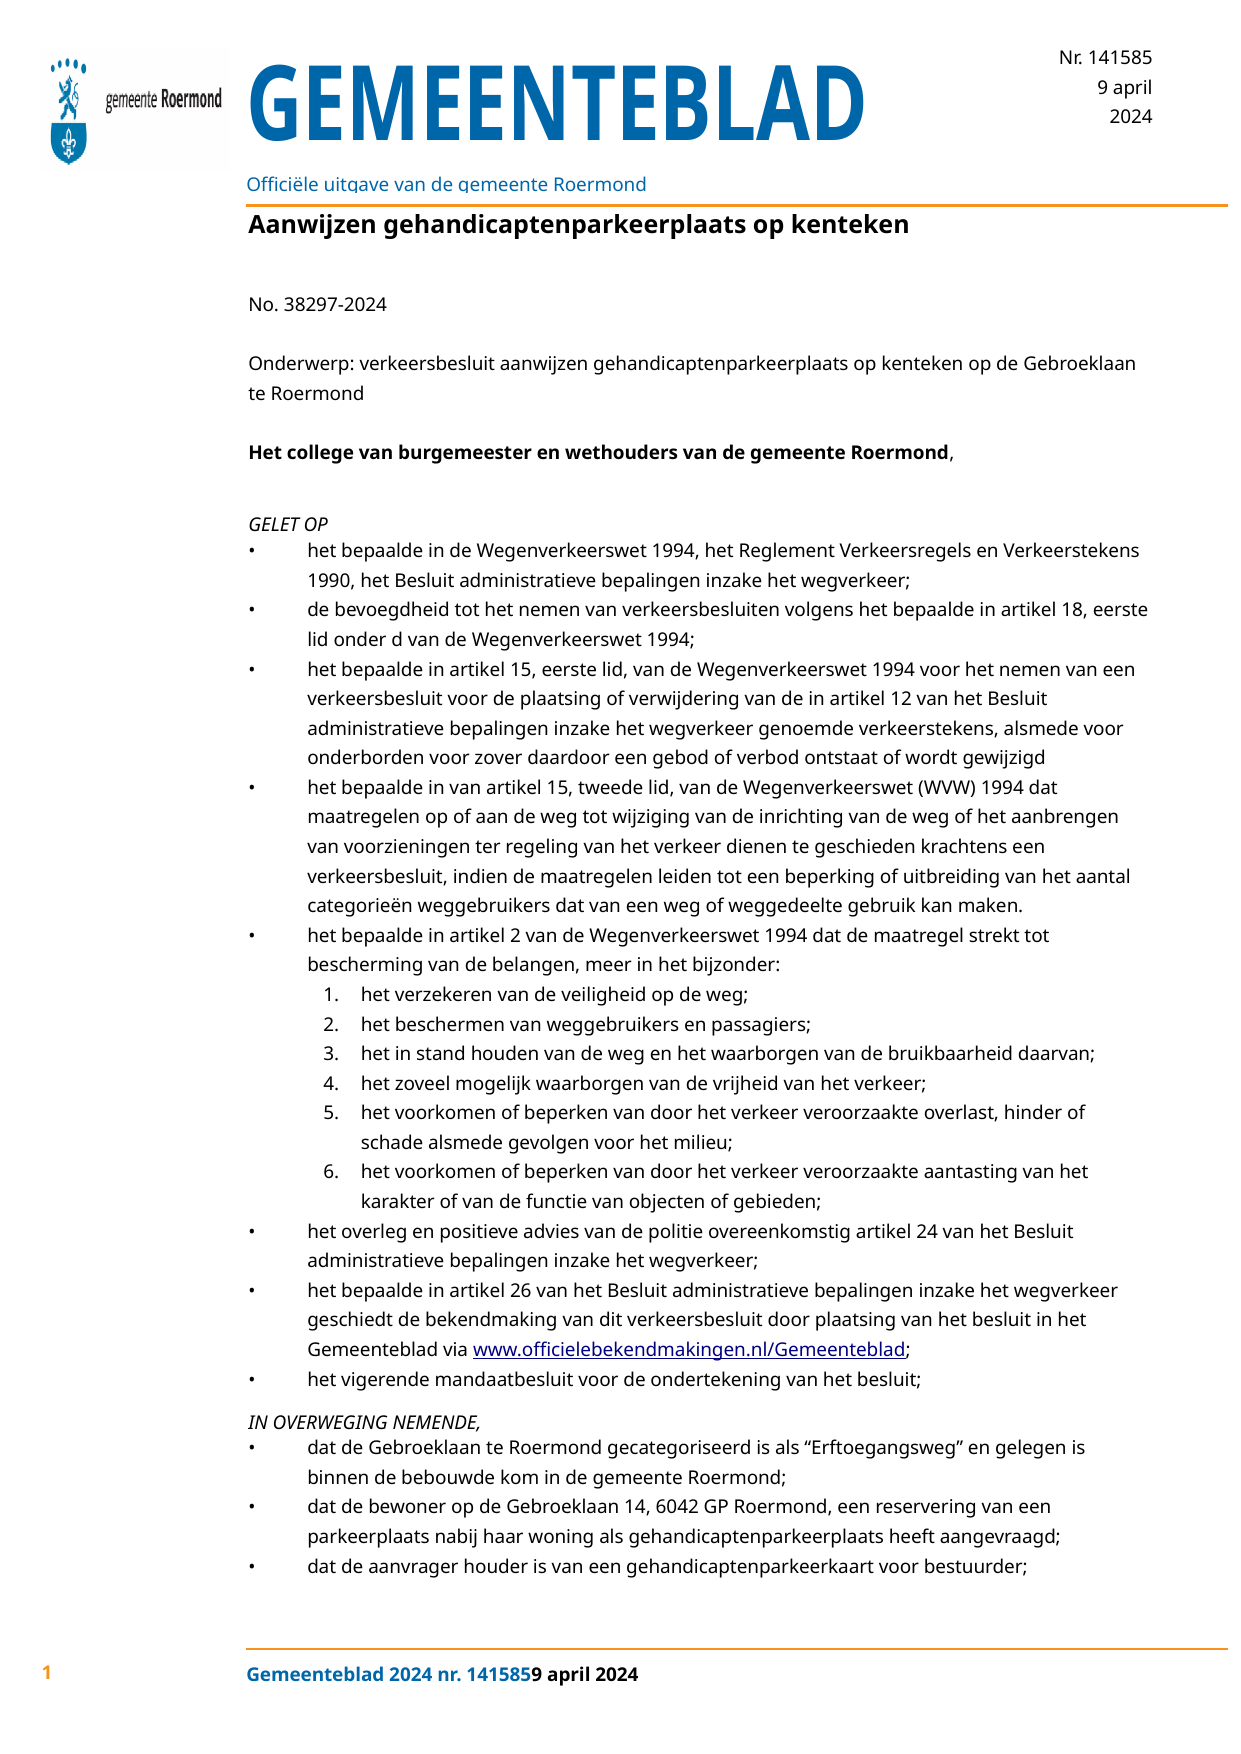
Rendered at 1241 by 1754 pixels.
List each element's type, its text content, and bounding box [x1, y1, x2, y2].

list het bepaalde in artikel 15, eerste lid, van de Wegenverkeerswet 1994 voor het nemen van een verkeersbesluit voor de plaatsing of verwijdering van de in artikel 12 van het Besluit administratieve bepalingen inzake het wegverkeer genoemde verkeerstekens, alsmede voor onderborden voor zover daardoor een gebod of verbod ontstaat of wordt gewijzigd [248, 656, 1152, 770]
list het voorkomen of beperken van door het verkeer veroorzaakte aantasting van het karakter of van de functie van objecten of gebieden; [323, 1159, 1152, 1214]
list het bepaalde in artikel 26 van het Besluit administratieve bepalingen inzake het wegverkeer geschiedt de bekendmaking van dit verkeersbesluit door plaatsing van het besluit in het Gemeenteblad via www.officielebekendmakingen.nl/Gemeenteblad; [248, 1277, 1152, 1362]
list dat de bewoner op de Gebroeklaan 14, 6042 GP Roermond, een reservering van een parkeerplaats nabij haar woning als gehandicaptenparkeerplaats heeft aangevraagd; [248, 1494, 1152, 1549]
text Aanwijzen gehandicaptenparkeerplaats op kenteken [248, 207, 1152, 241]
list dat de aanvrager houder is van een gehandicaptenparkeerkaart voor bestuurder; [248, 1553, 1152, 1579]
list het voorkomen of beperken van door het verkeer veroorzaakte overlast, hinder of schade alsmede gevolgen voor het milieu; [323, 1099, 1152, 1155]
text Het college van burgemeester en wethouders van de gemeente Roermond, [248, 439, 1152, 465]
list het verzekeren van de veiligheid op de weg; [323, 981, 1152, 1007]
text GELET OP [248, 512, 1152, 537]
list het bepaalde in de Wegenverkeerswet 1994, het Reglement Verkeersregels en Verkeerstekens 1990, het Besluit administratieve bepalingen inzake het wegverkeer; [248, 537, 1152, 593]
list het bepaalde in artikel 2 van de Wegenverkeerswet 1994 dat de maatregel strekt tot bescherming van de belangen, meer in het bijzonder: [248, 922, 1152, 977]
text No. 38297-2024 [248, 291, 1152, 317]
list het vigerende mandaatbesluit voor de ondertekening van het besluit; [248, 1366, 1152, 1391]
list het overleg en positieve advies van de politie overeenkomstig artikel 24 van het Besluit administratieve bepalingen inzake het wegverkeer; [248, 1218, 1152, 1273]
list de bevoegdheid tot het nemen van verkeersbesluiten volgens het bepaalde in artikel 18, eerste lid onder d van de Wegenverkeerswet 1994; [248, 597, 1152, 652]
text Onderwerp: verkeersbesluit aanwijzen gehandicaptenparkeerplaats op kenteken op de Gebroeklaan te Roermond [248, 350, 1152, 406]
list dat de Gebroeklaan te Roermond gecategoriseerd is als “Erftoegangsweg” en gelegen is binnen de bebouwde kom in de gemeente Roermond; [248, 1434, 1152, 1490]
list het bepaalde in van artikel 15, tweede lid, van de Wegenverkeerswet (WVW) 1994 dat maatregelen op of aan de weg tot wijziging van de inrichting van de weg of het aanbrengen van voorzieningen ter regeling van het verkeer dienen te geschieden krachtens een verkeersbesluit, indien de maatregelen leiden tot een beperking of uitbreiding van het aantal categorieën weggebruikers dat van een weg of weggedeelte gebruik kan maken. [248, 774, 1152, 918]
list het zoveel mogelijk waarborgen van de vrijheid van het verkeer; [323, 1070, 1152, 1096]
text IN OVERWEGING NEMENDE, [248, 1409, 1152, 1434]
picture [41, 47, 231, 172]
list het beschermen van weggebruikers en passagiers; [323, 1011, 1152, 1036]
list het in stand houden van de weg en het waarborgen van de bruikbaarheid daarvan; [323, 1040, 1152, 1066]
